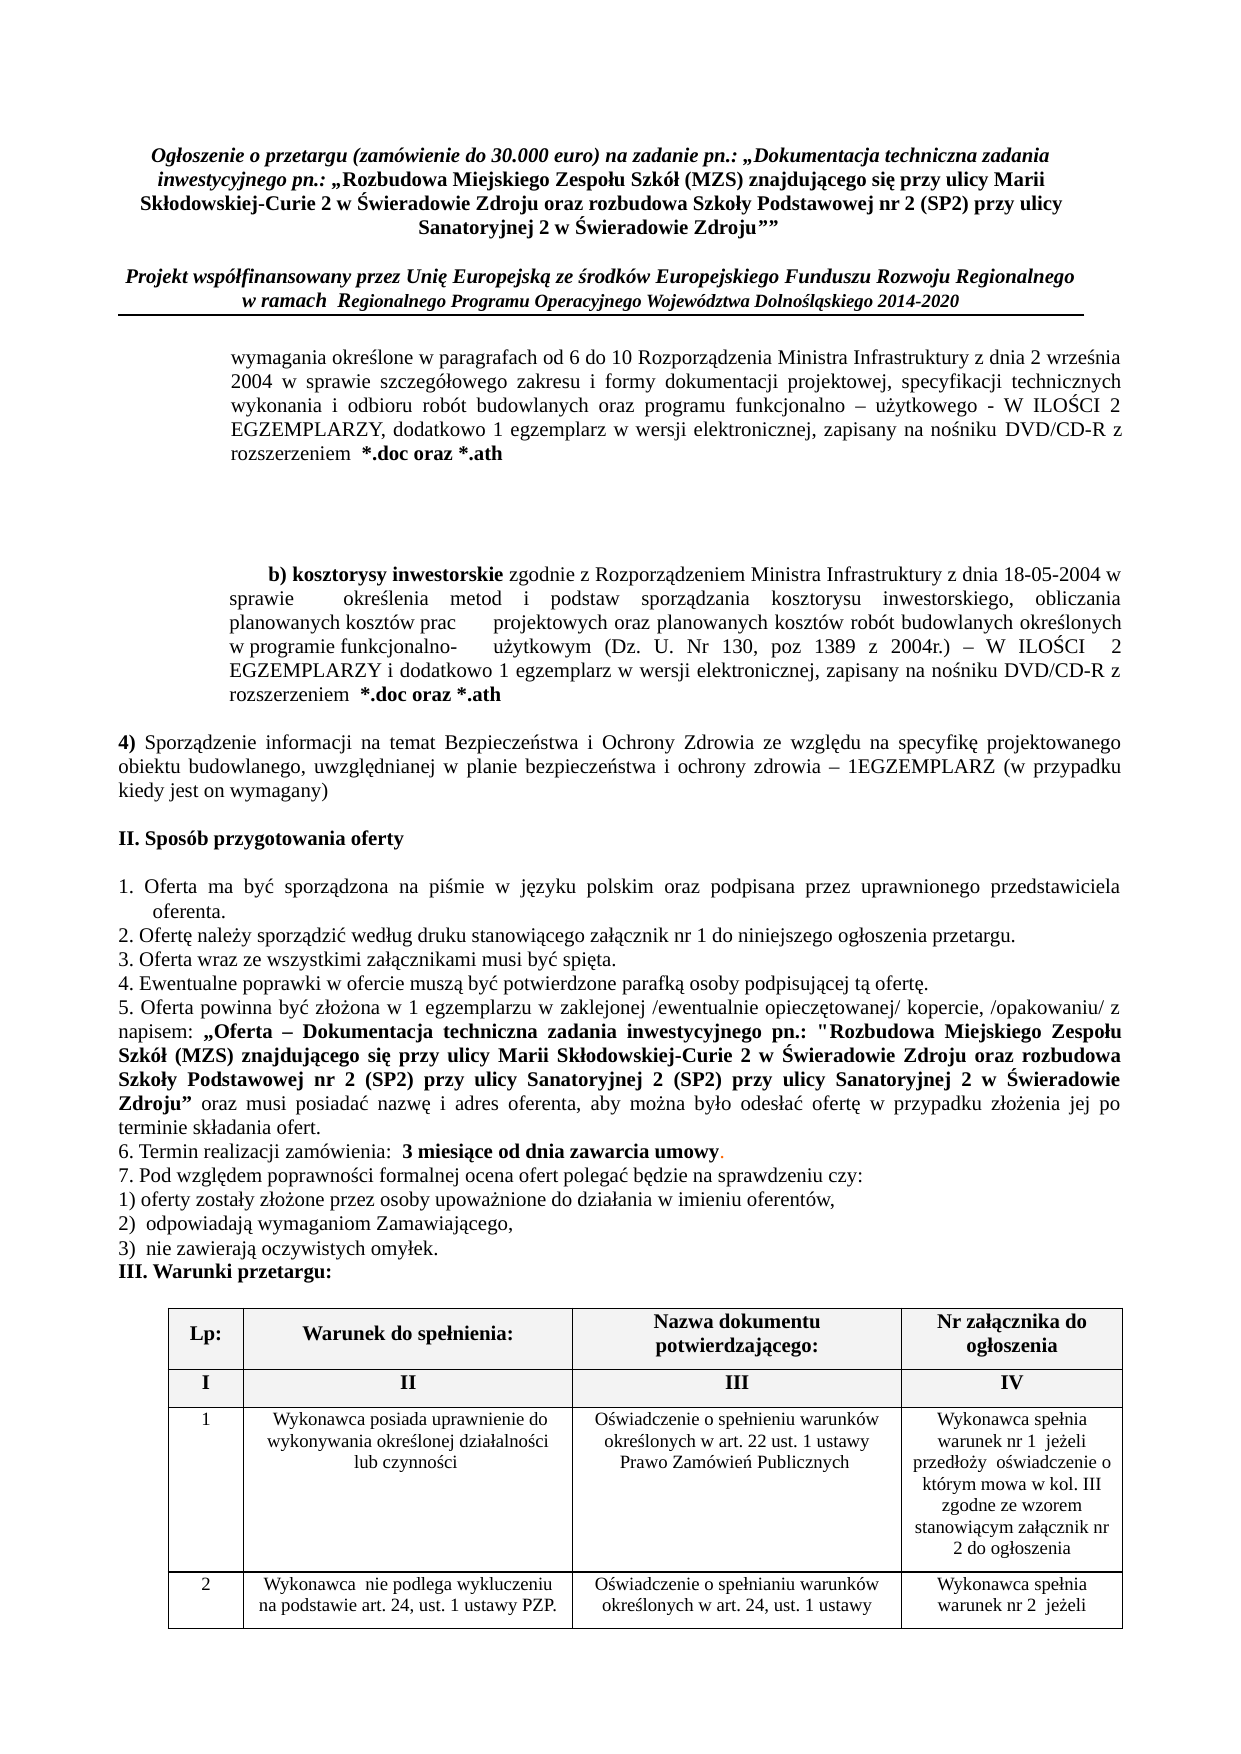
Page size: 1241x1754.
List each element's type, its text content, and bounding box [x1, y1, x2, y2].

table_cell III [573, 1370, 901, 1407]
table_cell 2 [169, 1573, 243, 1628]
text 6. Termin realizacji zamówienia: 3 miesiące od dnia zawarcia umowy. [118, 1139, 1122, 1163]
text 2) odpowiadają wymaganiom Zamawiającego, [118, 1211, 1122, 1235]
table_cell Wykonawca spełnia warunek nr 2 jeżeli [902, 1573, 1122, 1628]
text 3) nie zawierają oczywistych omyłek. [118, 1235, 1122, 1259]
text 3. Oferta wraz ze wszystkimi załącznikami musi być spięta. [118, 947, 1122, 971]
text 1. Oferta ma być sporządzona na piśmie w języku polskim oraz podpisana przez uprawnionego przedstawiciela oferenta. [118, 874, 1122, 923]
text 5. Oferta powinna być złożona w 1 egzemplarzu w zaklejonej /ewentualnie opieczętowanej/ kopercie, /opakowaniu/ z napisem: „Oferta – Dokumentacja techniczna zadania inwestycyjnego pn.: "Rozbudowa Miejskiego Zespołu Szkół (MZS) znajdującego się przy ulicy Marii Skłodowskiej-Curie 2 w Świeradowie Zdroju oraz rozbudowa Szkoły Podstawowej nr 2 (SP2) przy ulicy Sanatoryjnej 2 (SP2) przy ulicy Sanatoryjnej 2 w Świeradowie Zdroju” oraz musi posiadać nazwę i adres oferenta, aby można było odesłać ofertę w przypadku złożenia jej po terminie składania ofert. [118, 995, 1122, 1139]
text 4) Sporządzenie informacji na temat Bezpieczeństwa i Ochrony Zdrowia ze względu na specyfikę projektowanego obiektu budowlanego, uwzględnianej w planie bezpieczeństwa i ochrony zdrowia – 1EGZEMPLARZ (w przypadku kiedy jest on wymagany) [118, 730, 1122, 802]
table_header Nr załącznika do ogłoszenia [902, 1309, 1122, 1369]
text wymagania określone w paragrafach od 6 do 10 Rozporządzenia Ministra Infrastruktury z dnia 2 września 2004 w sprawie szczegółowego zakresu i formy dokumentacji projektowej, specyfikacji technicznych wykonania i odbioru robót budowlanych oraz programu funkcjonalno – użytkowego - W ILOŚCI 2 EGZEMPLARZY, dodatkowo 1 egzemplarz w wersji elektronicznej, zapisany na nośniku DVD/CD-R z rozszerzeniem *.doc oraz *.ath [231, 345, 1122, 465]
table_cell I [169, 1370, 243, 1407]
table_cell Oświadczenie o spełnianiu warunków określonych w art. 24, ust. 1 ustawy [573, 1573, 901, 1628]
table_cell Oświadczenie o spełnieniu warunków określonych w art. 22 ust. 1 ustawy Prawo Zamówień Publicznych [573, 1408, 901, 1571]
text 4. Ewentualne poprawki w ofercie muszą być potwierdzone parafką osoby podpisującej tą ofertę. [118, 971, 1122, 995]
table_cell II [244, 1370, 572, 1407]
table_cell Wykonawca spełnia warunek nr 1 jeżeli przedłoży oświadczenie o którym mowa w kol. III zgodne ze wzorem stanowiącym załącznik nr 2 do ogłoszenia [902, 1408, 1122, 1571]
text III. Warunki przetargu: [118, 1259, 1122, 1283]
table_cell Wykonawca posiada uprawnienie do wykonywania określonej działalności lub czynności [244, 1408, 572, 1571]
text 1) oferty zostały złożone przez osoby upoważnione do działania w imieniu oferentów, [118, 1187, 1122, 1211]
table_cell IV [902, 1370, 1122, 1407]
table_header Nazwa dokumentu potwierdzającego: [573, 1309, 901, 1369]
text II. Sposób przygotowania oferty [118, 826, 1122, 850]
table_header Lp: [169, 1309, 243, 1369]
text 7. Pod względem poprawności formalnej ocena ofert polegać będzie na sprawdzeniu czy: [118, 1163, 1122, 1187]
text b) kosztorysy inwestorskie zgodnie z Rozporządzeniem Ministra Infrastruktury z dnia 18-05-2004 w sprawie określenia metod i podstaw sporządzania kosztorysu inwestorskiego, obliczania planowanych kosztów prac projektowych oraz planowanych kosztów robót budowlanych określonych w programie funkcjonalno- użytkowym (Dz. U. Nr 130, poz 1389 z 2004r.) – W ILOŚCI 2 EGZEMPLARZY i dodatkowo 1 egzemplarz w wersji elektronicznej, zapisany na nośniku DVD/CD-R z rozszerzeniem *.doc oraz *.ath [229, 562, 1122, 706]
table_cell Wykonawca nie podlega wykluczeniu na podstawie art. 24, ust. 1 ustawy PZP. [244, 1573, 572, 1628]
text 2. Ofertę należy sporządzić według druku stanowiącego załącznik nr 1 do niniejszego ogłoszenia przetargu. [118, 923, 1122, 947]
table_cell 1 [169, 1408, 243, 1571]
table_header Warunek do spełnienia: [244, 1309, 572, 1369]
